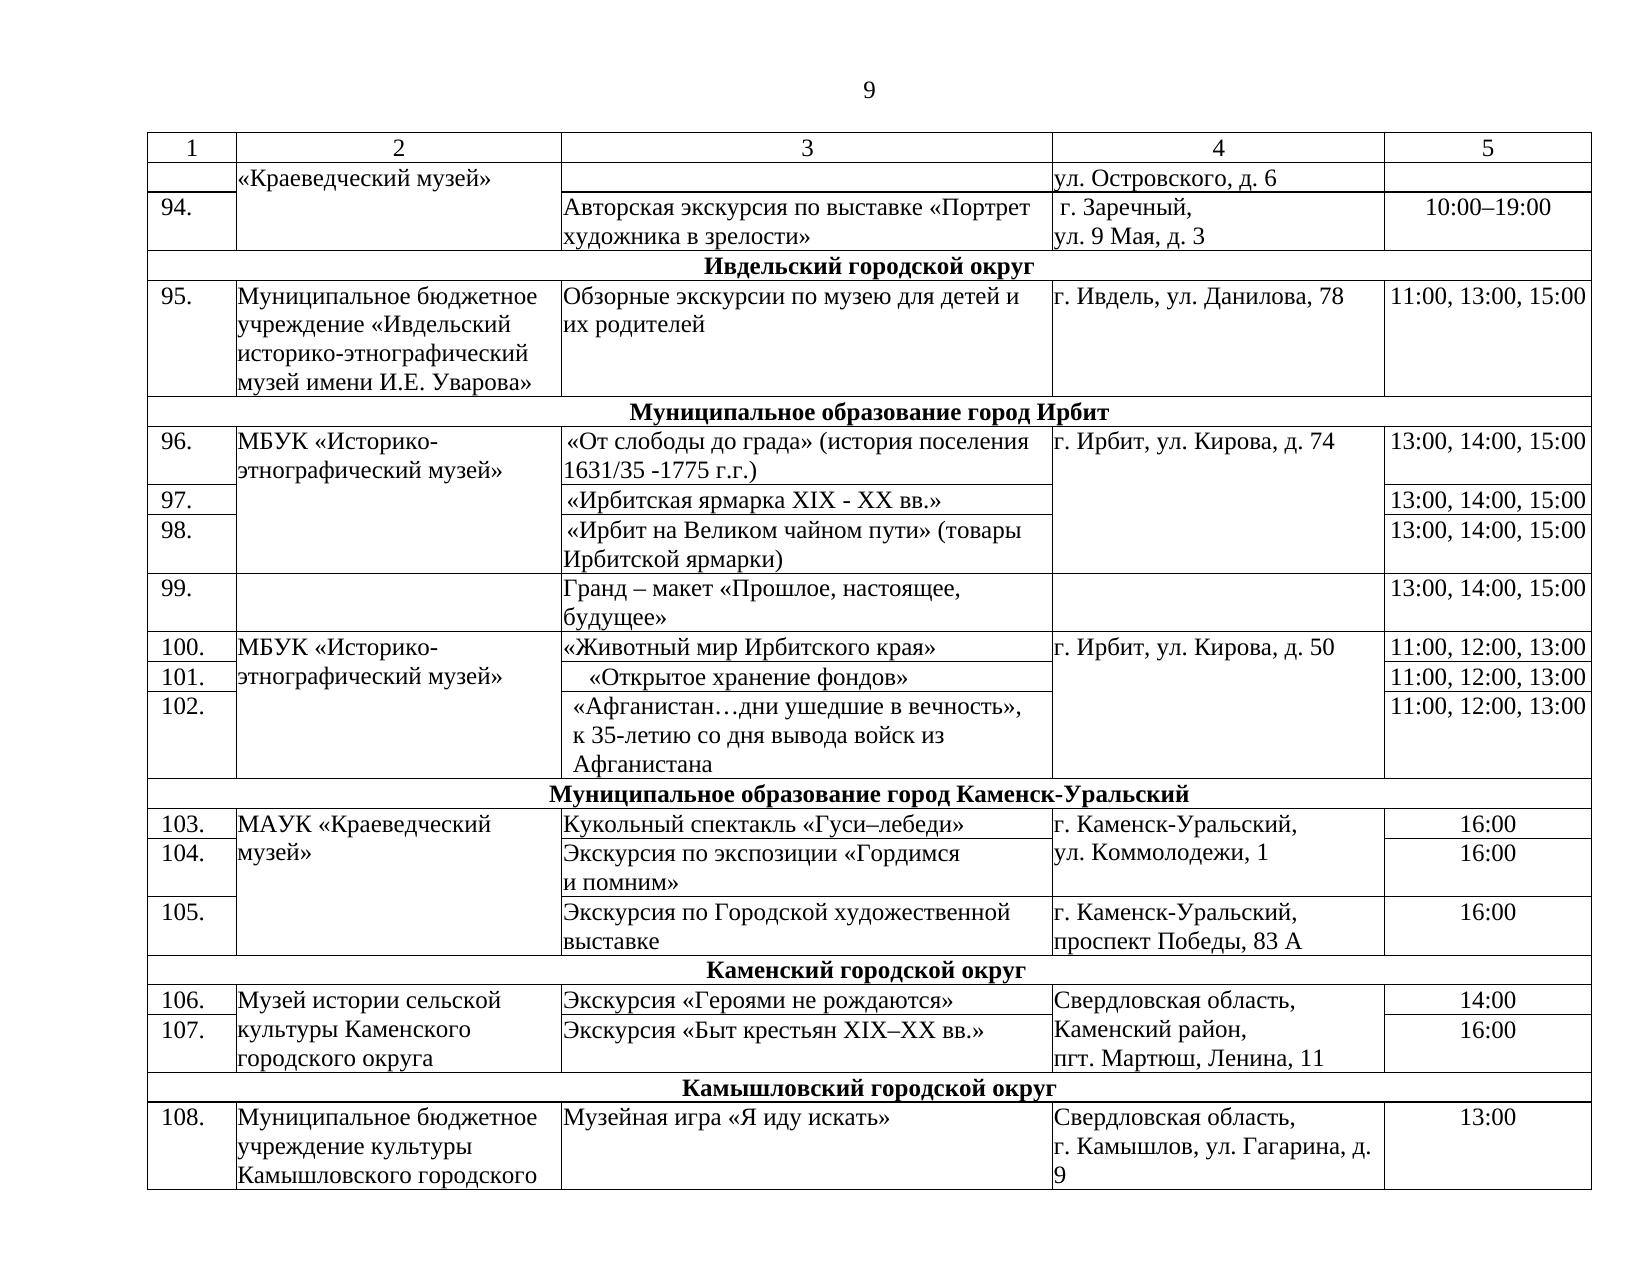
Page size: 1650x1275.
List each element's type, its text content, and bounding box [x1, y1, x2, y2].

table_header 3 [562, 133, 1052, 162]
table_cell 13:00, 14:00, 15:00 [1385, 485, 1591, 514]
table_cell Экскурсия «Героями не рождаются» [562, 985, 1052, 1014]
table_cell [148, 574, 236, 631]
table_cell 13:00, 14:00, 15:00 [1385, 427, 1591, 484]
table_cell «От слободы до града» (история поселения 1631/35 -1775 г.г.) [562, 427, 1052, 484]
table_cell Экскурсия по Городской художественной выставке [562, 897, 1052, 954]
table_cell [237, 574, 561, 631]
table_cell «Ирбитская ярмарка XIX - XX вв.» [562, 485, 1052, 514]
table_cell 10:00–19:00 [1385, 193, 1591, 250]
table_cell «Животный мир Ирбитского края» [562, 632, 1052, 661]
table_cell  «Открытое хранение фондов» [562, 662, 1052, 691]
table_cell 11:00, 12:00, 13:00 [1385, 632, 1591, 661]
table_cell г. Ивдель, ул. Данилова, 78 [1053, 281, 1384, 396]
table_cell Экскурсия «Быт крестьян XIX–XX вв.» [562, 1015, 1052, 1072]
table_cell г. Каменск-Уральский, проспект Победы, 83 А [1053, 897, 1384, 954]
table_cell 16:00 [1385, 1015, 1591, 1072]
table_cell [1053, 574, 1384, 631]
table_cell Муниципальное образование город Ирбит [148, 397, 1591, 426]
table_cell Музей истории сельской культуры Каменского городского округа [237, 985, 561, 1072]
table_cell Авторская экскурсия по выставке «Портрет художника в зрелости» [562, 193, 1052, 250]
table_cell [1385, 163, 1591, 191]
table_cell Муниципальное образование город Каменск-Уральский [148, 779, 1591, 808]
table_cell [562, 163, 1052, 191]
table_cell [148, 193, 236, 250]
table_cell «Краеведческий музей» [237, 163, 561, 250]
table_cell 16:00 [1385, 809, 1591, 837]
table_cell Обзорные экскурсии по музею для детей и их родителей [562, 281, 1052, 396]
table_cell 13:00, 14:00, 15:00 [1385, 515, 1591, 572]
table_cell Муниципальное бюджетное учреждение «Ивдельский историко-этнографический музей имени И.Е. Уварова» [237, 281, 561, 396]
table_cell г. Каменск-Уральский, ул. Коммолодежи, 1 [1053, 809, 1384, 896]
table_cell г. Заречный, ул. 9 Мая, д. 3 [1053, 193, 1384, 250]
table_cell Камышловский городской округ [148, 1073, 1591, 1101]
table_cell Свердловская область, г. Камышлов, ул. Гагарина, д. 9 [1053, 1103, 1384, 1189]
table_cell 11:00, 12:00, 13:00 [1385, 662, 1591, 691]
table_cell [148, 632, 236, 661]
table_cell Гранд – макет «Прошлое, настоящее, будущее» [562, 574, 1052, 631]
table_cell МБУК «Историко-этнографический музей» [237, 632, 561, 778]
table_cell Ивдельский городской округ [148, 251, 1591, 280]
table_cell Муниципальное бюджетное учреждение культуры Камышловского городского [237, 1103, 561, 1189]
table_header 5 [1385, 133, 1591, 162]
table_cell [148, 692, 236, 778]
table_header 4 [1053, 133, 1384, 162]
table_header 2 [237, 133, 561, 162]
table_cell МБУК «Историко-этнографический музей» [237, 427, 561, 572]
table_cell г. Ирбит, ул. Кирова, д. 74 [1053, 427, 1384, 572]
table_cell [148, 662, 236, 691]
table_cell [148, 281, 236, 396]
table_cell 14:00 [1385, 985, 1591, 1014]
table_cell [148, 839, 236, 896]
table_cell Свердловская область, Каменский район, пгт. Мартюш, Ленина, 11 [1053, 985, 1384, 1072]
table_cell 13:00, 14:00, 15:00 [1385, 574, 1591, 631]
table_cell [148, 427, 236, 484]
table_cell [148, 1103, 236, 1189]
table_cell [148, 809, 236, 837]
table_cell [148, 163, 236, 191]
table_cell 11:00, 13:00, 15:00 [1385, 281, 1591, 396]
table_cell Каменский городской округ [148, 956, 1591, 984]
table_cell [148, 985, 236, 1014]
table_cell 16:00 [1385, 839, 1591, 896]
table_cell ул. Островского, д. 6 [1053, 163, 1384, 191]
table_header 1 [148, 133, 236, 162]
table_cell [148, 485, 236, 514]
table_cell Музейная игра «Я иду искать» [562, 1103, 1052, 1189]
table_cell Кукольный спектакль «Гуси–лебеди» [562, 809, 1052, 837]
table_cell МАУК «Краеведческий музей» [237, 809, 561, 954]
table_cell 11:00, 12:00, 13:00 [1385, 692, 1591, 778]
table_cell г. Ирбит, ул. Кирова, д. 50 [1053, 632, 1384, 778]
table_cell 13:00 [1385, 1103, 1591, 1189]
table_cell «Афганистан…дни ушедшие в вечность», к 35-летию со дня вывода войск из Афганистана [562, 692, 1052, 778]
table_cell «Ирбит на Великом чайном пути» (товары Ирбитской ярмарки) [562, 515, 1052, 572]
table_cell 16:00 [1385, 897, 1591, 954]
table_cell Экскурсия по экспозиции «Гордимся и помним» [562, 839, 1052, 896]
table_cell [148, 1015, 236, 1072]
table_cell [148, 897, 236, 954]
table_cell [148, 515, 236, 572]
